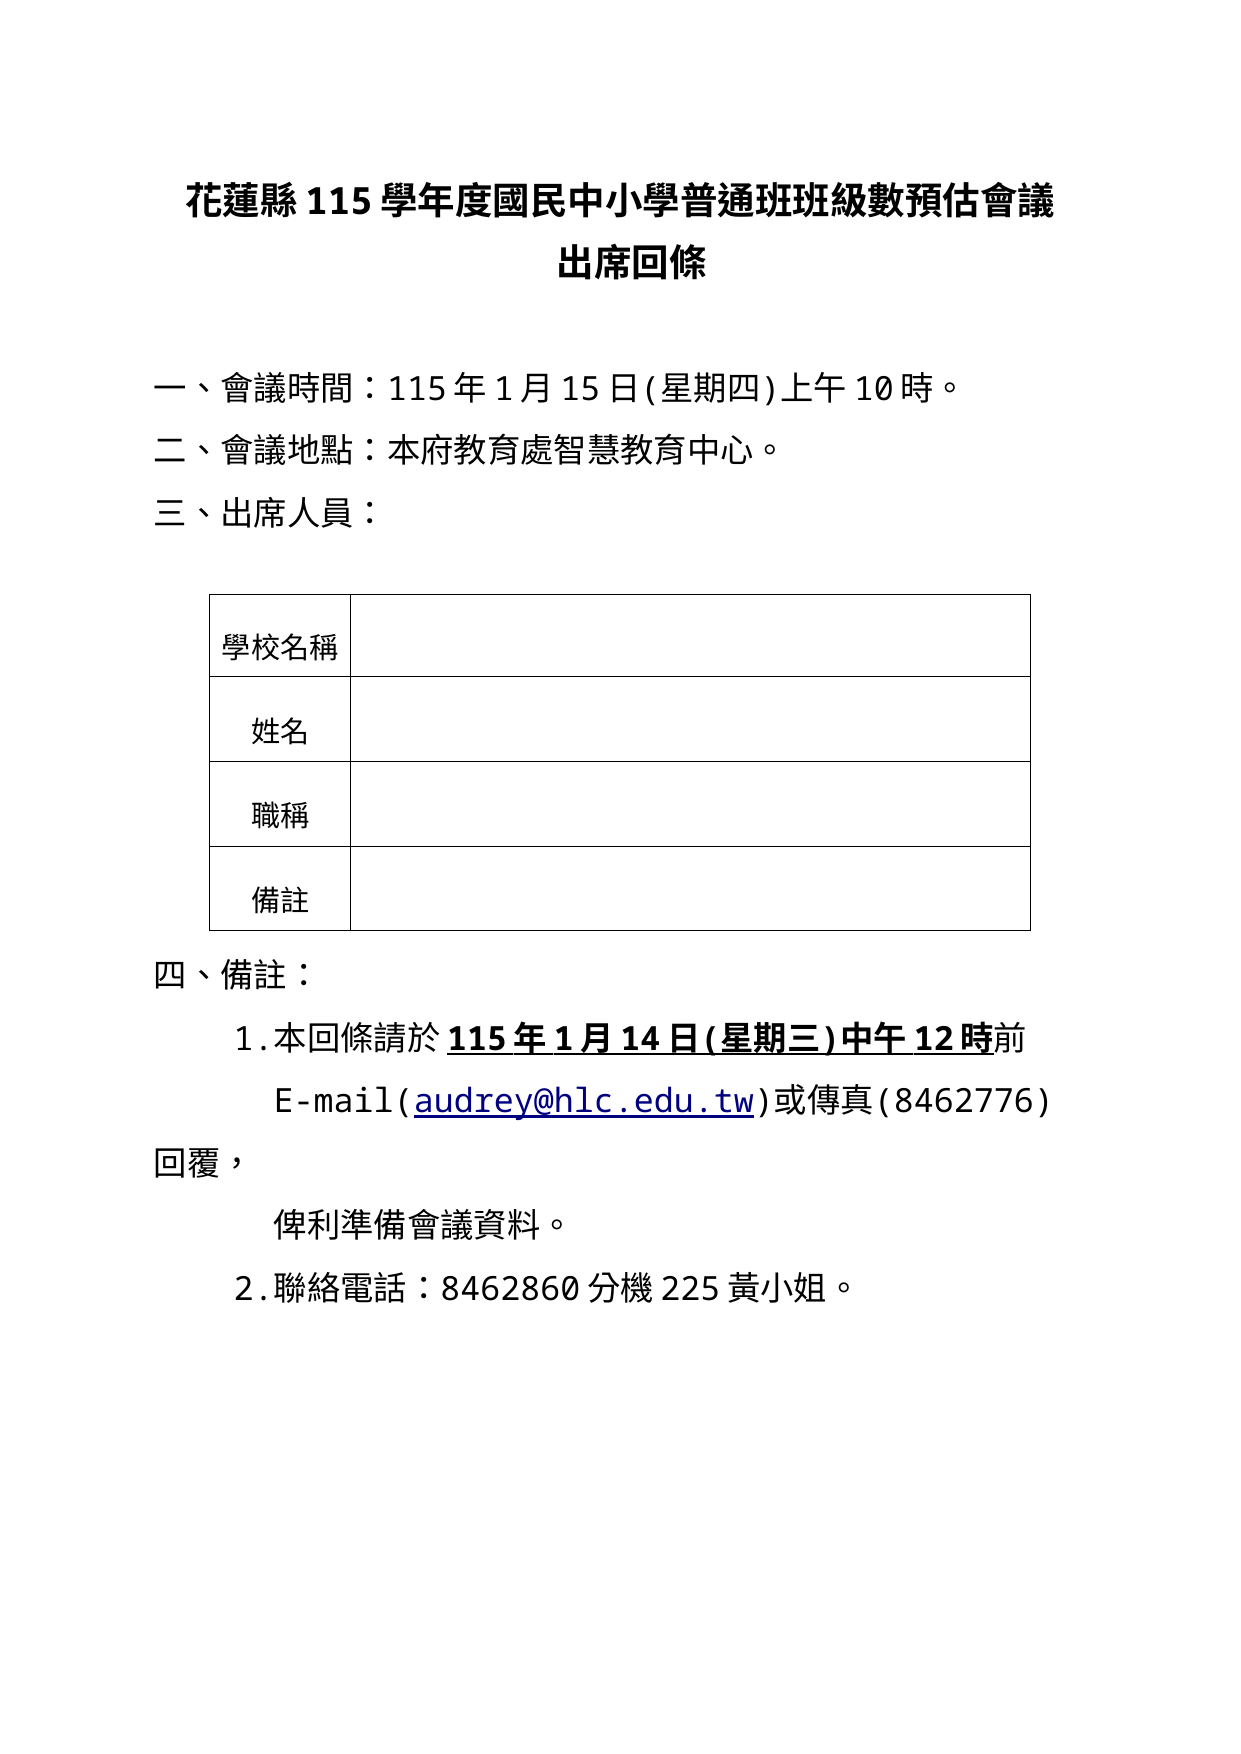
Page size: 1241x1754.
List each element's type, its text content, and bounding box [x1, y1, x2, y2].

table_cell [351, 677, 1030, 761]
table_header 學校名稱 [210, 595, 350, 676]
text 二、會議地點：本府教育處智慧教育中心。 [153, 406, 1087, 469]
text 四、備註： [153, 931, 1087, 994]
text E-mail(audrey@hlc.edu.tw)或傳真(8462776)回覆， [153, 1056, 1087, 1181]
text 2.聯絡電話：8462860分機225黃小姐。 [153, 1244, 1087, 1306]
text 一、會議時間：115年1月15日(星期四)上午10時。 [153, 344, 1087, 406]
text 出席回條 [153, 219, 1087, 281]
text 俾利準備會議資料。 [153, 1181, 1087, 1244]
text 花蓮縣115學年度國民中小學普通班班級數預估會議 [153, 156, 1087, 219]
table_header [351, 595, 1030, 676]
text 三、出席人員： [153, 469, 1087, 531]
text 1.本回條請於115年1月14日(星期三)中午12時前 [153, 994, 1087, 1056]
table_cell [351, 847, 1030, 930]
table_cell [351, 762, 1030, 846]
table_cell 姓名 [210, 677, 350, 761]
table_cell 職稱 [210, 762, 350, 846]
table_cell 備註 [210, 847, 350, 930]
